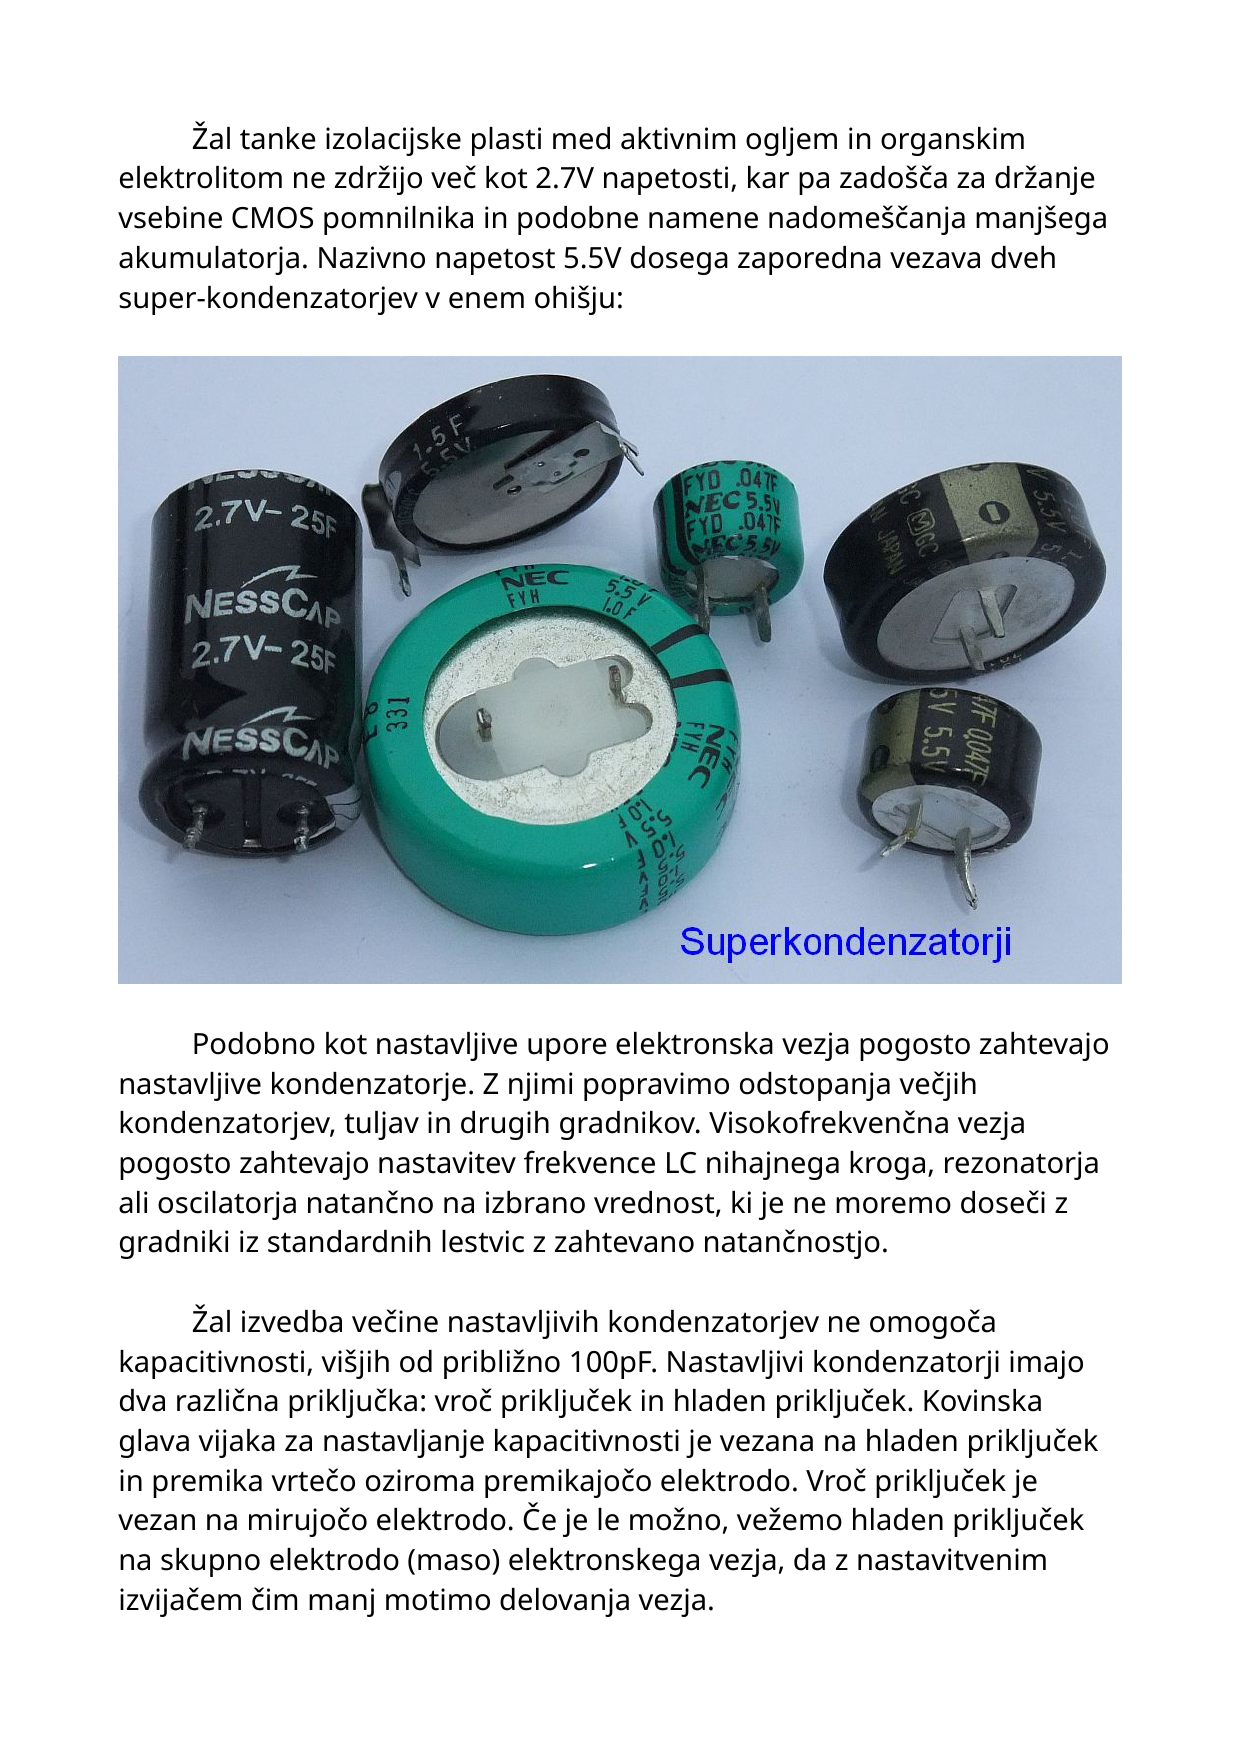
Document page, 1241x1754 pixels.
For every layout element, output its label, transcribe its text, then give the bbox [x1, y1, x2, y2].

picture [118, 356, 1122, 984]
text Podobno kot nastavljive upore elektronska vezja pogosto zahtevajo nastavljive kondenzatorje. Z njimi popravimo odstopanja večjih kondenzatorjev, tuljav in drugih gradnikov. Visokofrekvenčna vezja pogosto zahtevajo nastavitev frekvence LC nihajnega kroga, rezonatorja ali oscilatorja natančno na izbrano vrednost, ki je ne moremo doseči z gradniki iz standardnih lestvic z zahtevano natančnostjo. [118, 1023, 1122, 1261]
text Žal izvedba večine nastavljivih kondenzatorjev ne omogoča kapacitivnosti, višjih od približno 100pF. Nastavljivi kondenzatorji imajo dva različna priključka: vroč priključek in hladen priključek. Kovinska glava vijaka za nastavljanje kapacitivnosti je vezana na hladen priključek in premika vrtečo oziroma premikajočo elektrodo. Vroč priključek je vezan na mirujočo elektrodo. Če je le možno, vežemo hladen priključek na skupno elektrodo (maso) elektronskega vezja, da z nastavitvenim izvijačem čim manj motimo delovanja vezja. [118, 1301, 1122, 1619]
text Žal tanke izolacijske plasti med aktivnim ogljem in organskim elektrolitom ne zdržijo več kot 2.7V napetosti, kar pa zadošča za držanje vsebine CMOS pomnilnika in podobne namene nadomeščanja manjšega akumulatorja. Nazivno napetost 5.5V dosega zaporedna vezava dveh super-kondenzatorjev v enem ohišju: [118, 118, 1122, 317]
